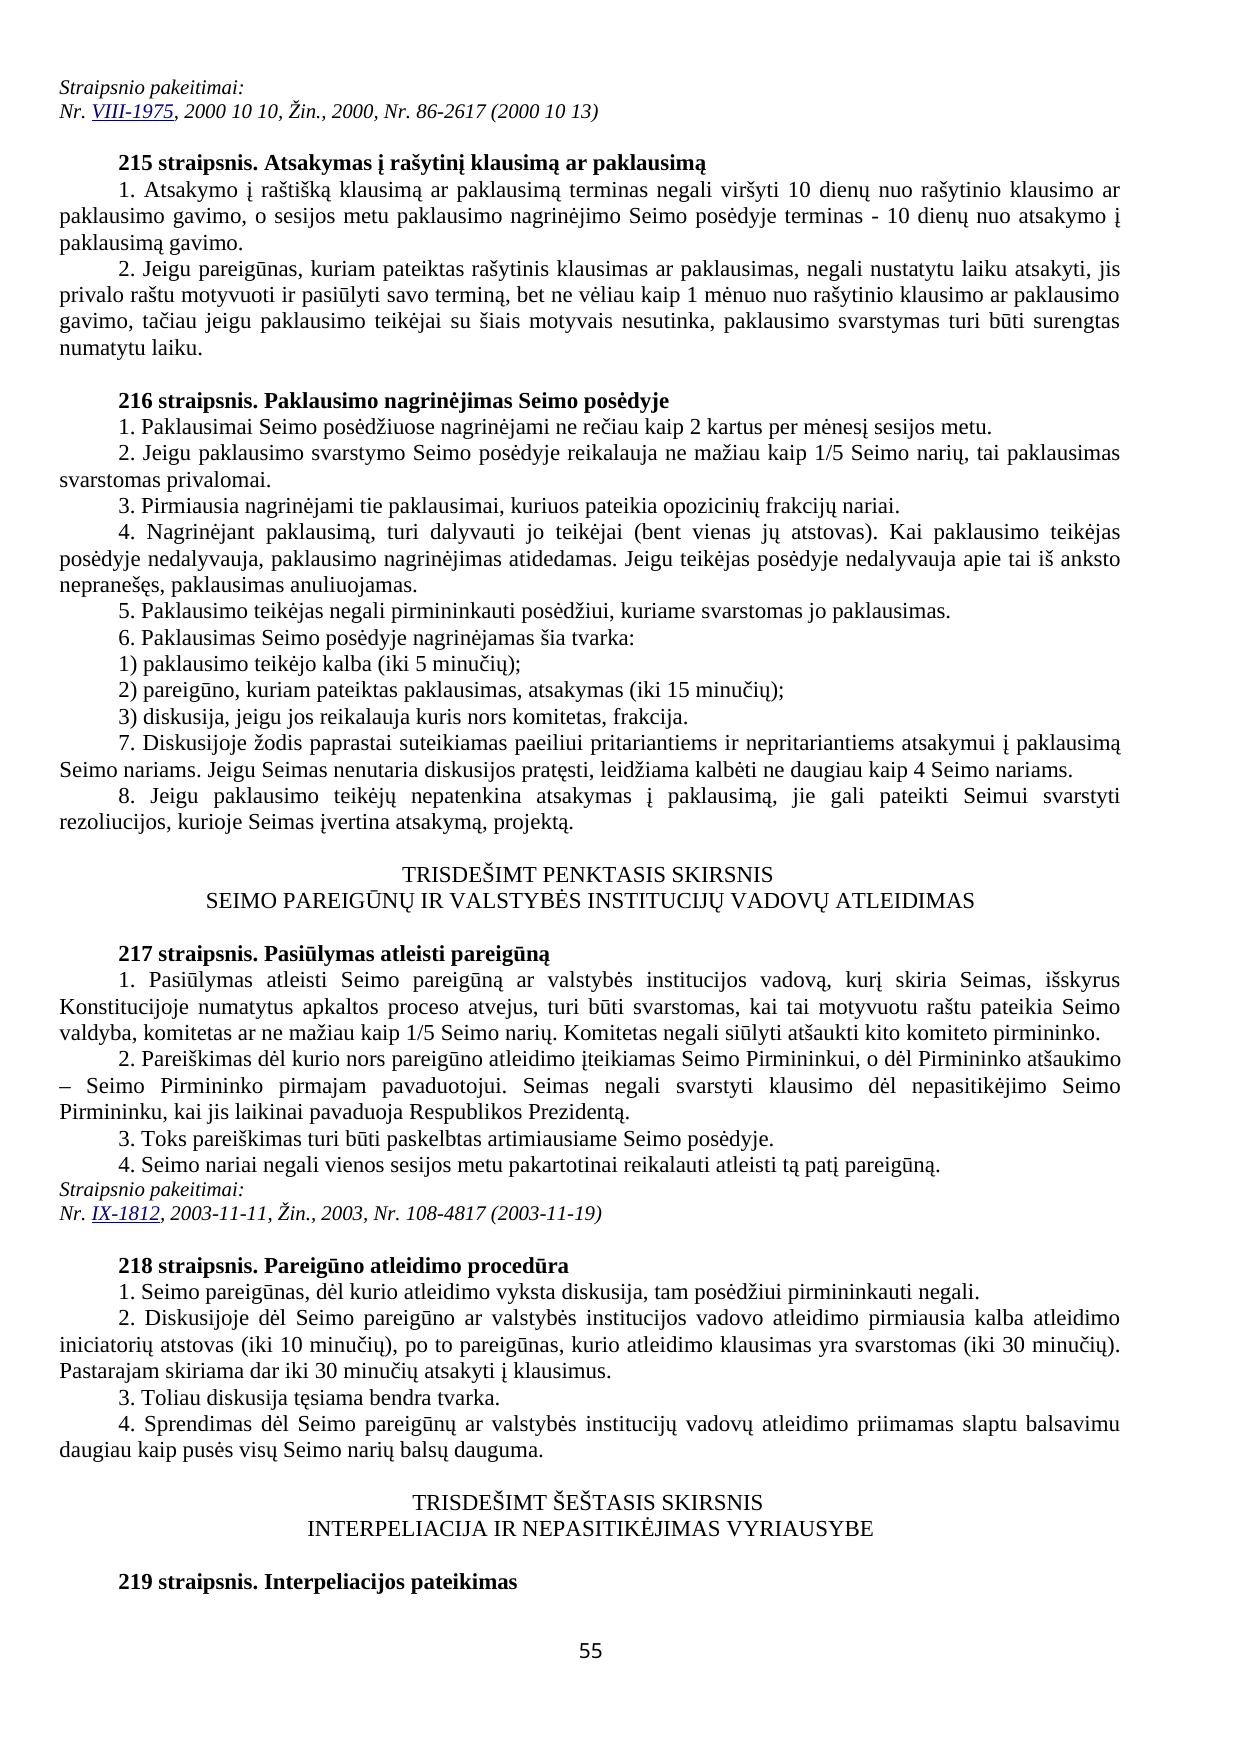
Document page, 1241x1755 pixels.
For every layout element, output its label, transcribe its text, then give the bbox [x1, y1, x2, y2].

text 2) pareigūno, kuriam pateiktas paklausimas, atsakymas (iki 15 minučių); [59, 677, 1122, 703]
text 216 straipsnis. Paklausimo nagrinėjimas Seimo posėdyje [59, 387, 1122, 413]
text 219 straipsnis. Interpeliacijos pateikimas [59, 1568, 1122, 1594]
text 7. Diskusijoje žodis paprastai suteikiamas paeiliui pritariantiems ir nepritariantiems atsakymui į paklausimą Seimo nariams. Jeigu Seimas nenutaria diskusijos pratęsti, leidžiama kalbėti ne daugiau kaip 4 Seimo nariams. [59, 729, 1122, 782]
text Straipsnio pakeitimai: [59, 75, 1122, 99]
text 3) diskusija, jeigu jos reikalauja kuris nors komitetas, frakcija. [59, 703, 1122, 729]
text 4. Sprendimas dėl Seimo pareigūnų ar valstybės institucijų vadovų atleidimo priimamas slaptu balsavimu daugiau kaip pusės visų Seimo narių balsų dauguma. [59, 1410, 1122, 1463]
text 3. Toks pareiškimas turi būti paskelbtas artimiausiame Seimo posėdyje. [59, 1124, 1122, 1151]
text 1. Pasiūlymas atleisti Seimo pareigūną ar valstybės institucijos vadovą, kurį skiria Seimas, išskyrus Konstitucijoje numatytus apkaltos proceso atvejus, turi būti svarstomas, kai tai motyvuotu raštu pateikia Seimo valdyba, komitetas ar ne mažiau kaip 1/5 Seimo narių. Komitetas negali siūlyti atšaukti kito komiteto pirmininko. [59, 966, 1122, 1046]
text 3. Pirmiausia nagrinėjami tie paklausimai, kuriuos pateikia opozicinių frakcijų nariai. [59, 492, 1122, 518]
text 2. Jeigu paklausimo svarstymo Seimo posėdyje reikalauja ne mažiau kaip 1/5 Seimo narių, tai paklausimas svarstomas privalomai. [59, 439, 1122, 492]
text 1) paklausimo teikėjo kalba (iki 5 minučių); [59, 650, 1122, 677]
text 2. Diskusijoje dėl Seimo pareigūno ar valstybės institucijos vadovo atleidimo pirmiausia kalba atleidimo iniciatorių atstovas (iki 10 minučių), po to pareigūnas, kurio atleidimo klausimas yra svarstomas (iki 30 minučių). Pastarajam skiriama dar iki 30 minučių atsakyti į klausimus. [59, 1304, 1122, 1383]
text 3. Toliau diskusija tęsiama bendra tvarka. [59, 1383, 1122, 1410]
text TRISDEŠIMT ŠEŠTASIS SKIRSNIS [59, 1489, 1122, 1515]
text 8. Jeigu paklausimo teikėjų nepatenkina atsakymas į paklausimą, jie gali pateikti Seimui svarstyti rezoliucijos, kurioje Seimas įvertina atsakymą, projektą. [59, 782, 1122, 835]
text 4. Seimo nariai negali vienos sesijos metu pakartotinai reikalauti atleisti tą patį pareigūną. [59, 1151, 1122, 1177]
text 215 straipsnis. Atsakymas į rašytinį klausimą ar paklausimą [59, 149, 1122, 176]
text 2. Jeigu pareigūnas, kuriam pateiktas rašytinis klausimas ar paklausimas, negali nustatytu laiku atsakyti, jis privalo raštu motyvuoti ir pasiūlyti savo terminą, bet ne vėliau kaip 1 mėnuo nuo rašytinio klausimo ar paklausimo gavimo, tačiau jeigu paklausimo teikėjai su šiais motyvais nesutinka, paklausimo svarstymas turi būti surengtas numatytu laiku. [59, 255, 1122, 360]
text 6. Paklausimas Seimo posėdyje nagrinėjamas šia tvarka: [59, 624, 1122, 650]
text Nr. VIII-1975, 2000 10 10, Žin., 2000, Nr. 86-2617 (2000 10 13) [59, 99, 1122, 123]
text TRISDEŠIMT PENKTASIS SKIRSNIS [59, 861, 1122, 887]
text INTERPELIACIJA IR NEPASITIKĖJIMAS VYRIAUSYBE [59, 1515, 1122, 1542]
text 217 straipsnis. Pasiūlymas atleisti pareigūną [59, 940, 1122, 966]
text 218 straipsnis. Pareigūno atleidimo procedūra [59, 1252, 1122, 1278]
text 1. Paklausimai Seimo posėdžiuose nagrinėjami ne rečiau kaip 2 kartus per mėnesį sesijos metu. [59, 413, 1122, 439]
text 1. Seimo pareigūnas, dėl kurio atleidimo vyksta diskusija, tam posėdžiui pirmininkauti negali. [59, 1278, 1122, 1304]
text 1. Atsakymo į raštišką klausimą ar paklausimą terminas negali viršyti 10 dienų nuo rašytinio klausimo ar paklausimo gavimo, o sesijos metu paklausimo nagrinėjimo Seimo posėdyje terminas - 10 dienų nuo atsakymo į paklausimą gavimo. [59, 176, 1122, 255]
text 2. Pareiškimas dėl kurio nors pareigūno atleidimo įteikiamas Seimo Pirmininkui, o dėl Pirmininko atšaukimo – Seimo Pirmininko pirmajam pavaduotojui. Seimas negali svarstyti klausimo dėl nepasitikėjimo Seimo Pirmininku, kai jis laikinai pavaduoja Respublikos Prezidentą. [59, 1046, 1122, 1124]
text SEIMO PAREIGŪNŲ IR VALSTYBĖS INSTITUCIJŲ VADOVŲ ATLEIDIMAS [59, 887, 1122, 914]
text Nr. IX-1812, 2003-11-11, Žin., 2003, Nr. 108-4817 (2003-11-19) [59, 1201, 1122, 1225]
text Straipsnio pakeitimai: [59, 1177, 1122, 1201]
text 5. Paklausimo teikėjas negali pirmininkauti posėdžiui, kuriame svarstomas jo paklausimas. [59, 597, 1122, 624]
text 4. Nagrinėjant paklausimą, turi dalyvauti jo teikėjai (bent vienas jų atstovas). Kai paklausimo teikėjas posėdyje nedalyvauja, paklausimo nagrinėjimas atidedamas. Jeigu teikėjas posėdyje nedalyvauja apie tai iš anksto nepranešęs, paklausimas anuliuojamas. [59, 518, 1122, 597]
